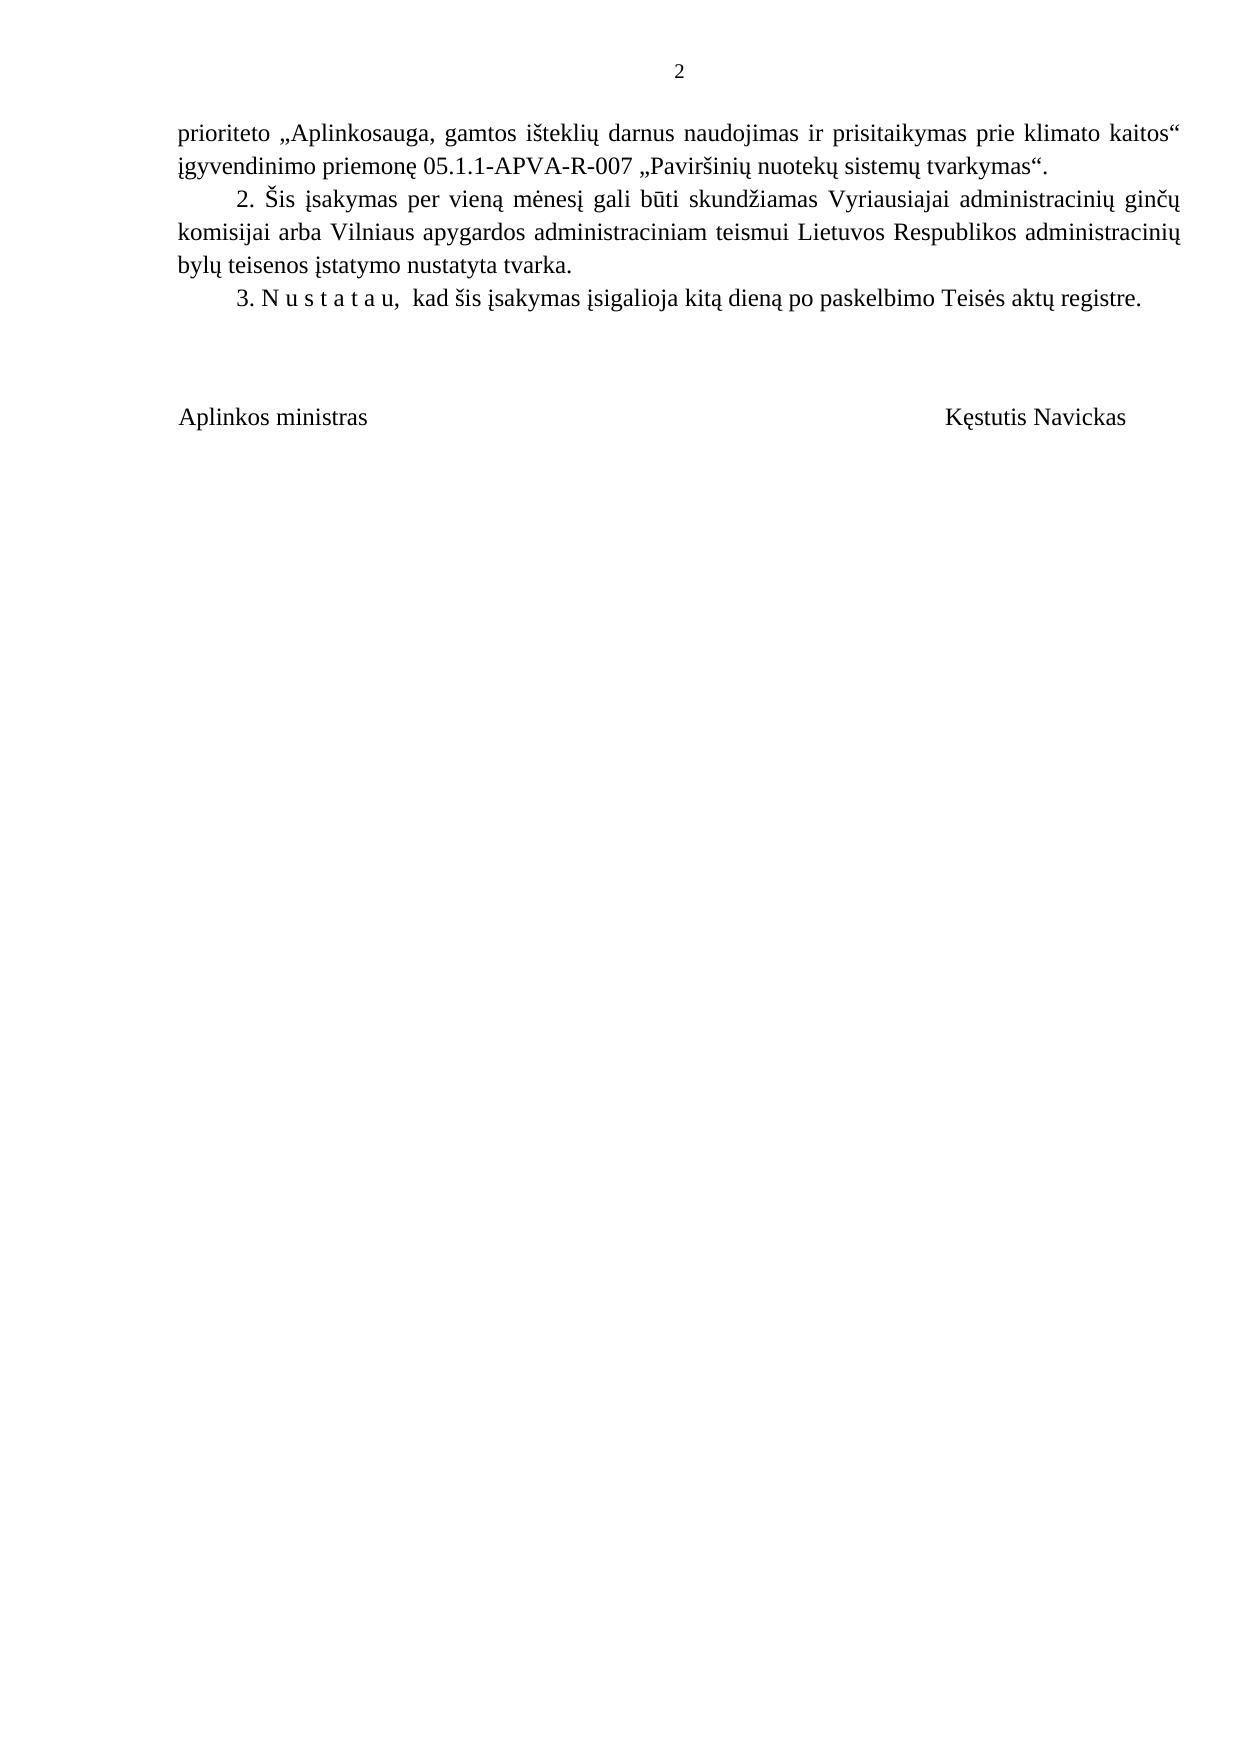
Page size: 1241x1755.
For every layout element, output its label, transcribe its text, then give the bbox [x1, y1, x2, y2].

text prioriteto „Aplinkosauga, gamtos išteklių darnus naudojimas ir prisitaikymas prie klimato kaitos“ įgyvendinimo priemonę 05.1.1-APVA-R-007 „Paviršinių nuotekų sistemų tvarkymas“. [177, 118, 1181, 180]
text 2. Šis įsakymas per vieną mėnesį gali būti skundžiamas Vyriausiajai administracinių ginčų komisijai arba Vilniaus apygardos administraciniam teismui Lietuvos Respublikos administracinių bylų teisenos įstatymo nustatyta tvarka. [177, 184, 1181, 279]
text Aplinkos ministras Kęstutis Navickas [178, 402, 1178, 431]
text 3. N u s t a t a u, kad šis įsakymas įsigalioja kitą dieną po paskelbimo Teisės aktų registre. [177, 283, 1181, 312]
